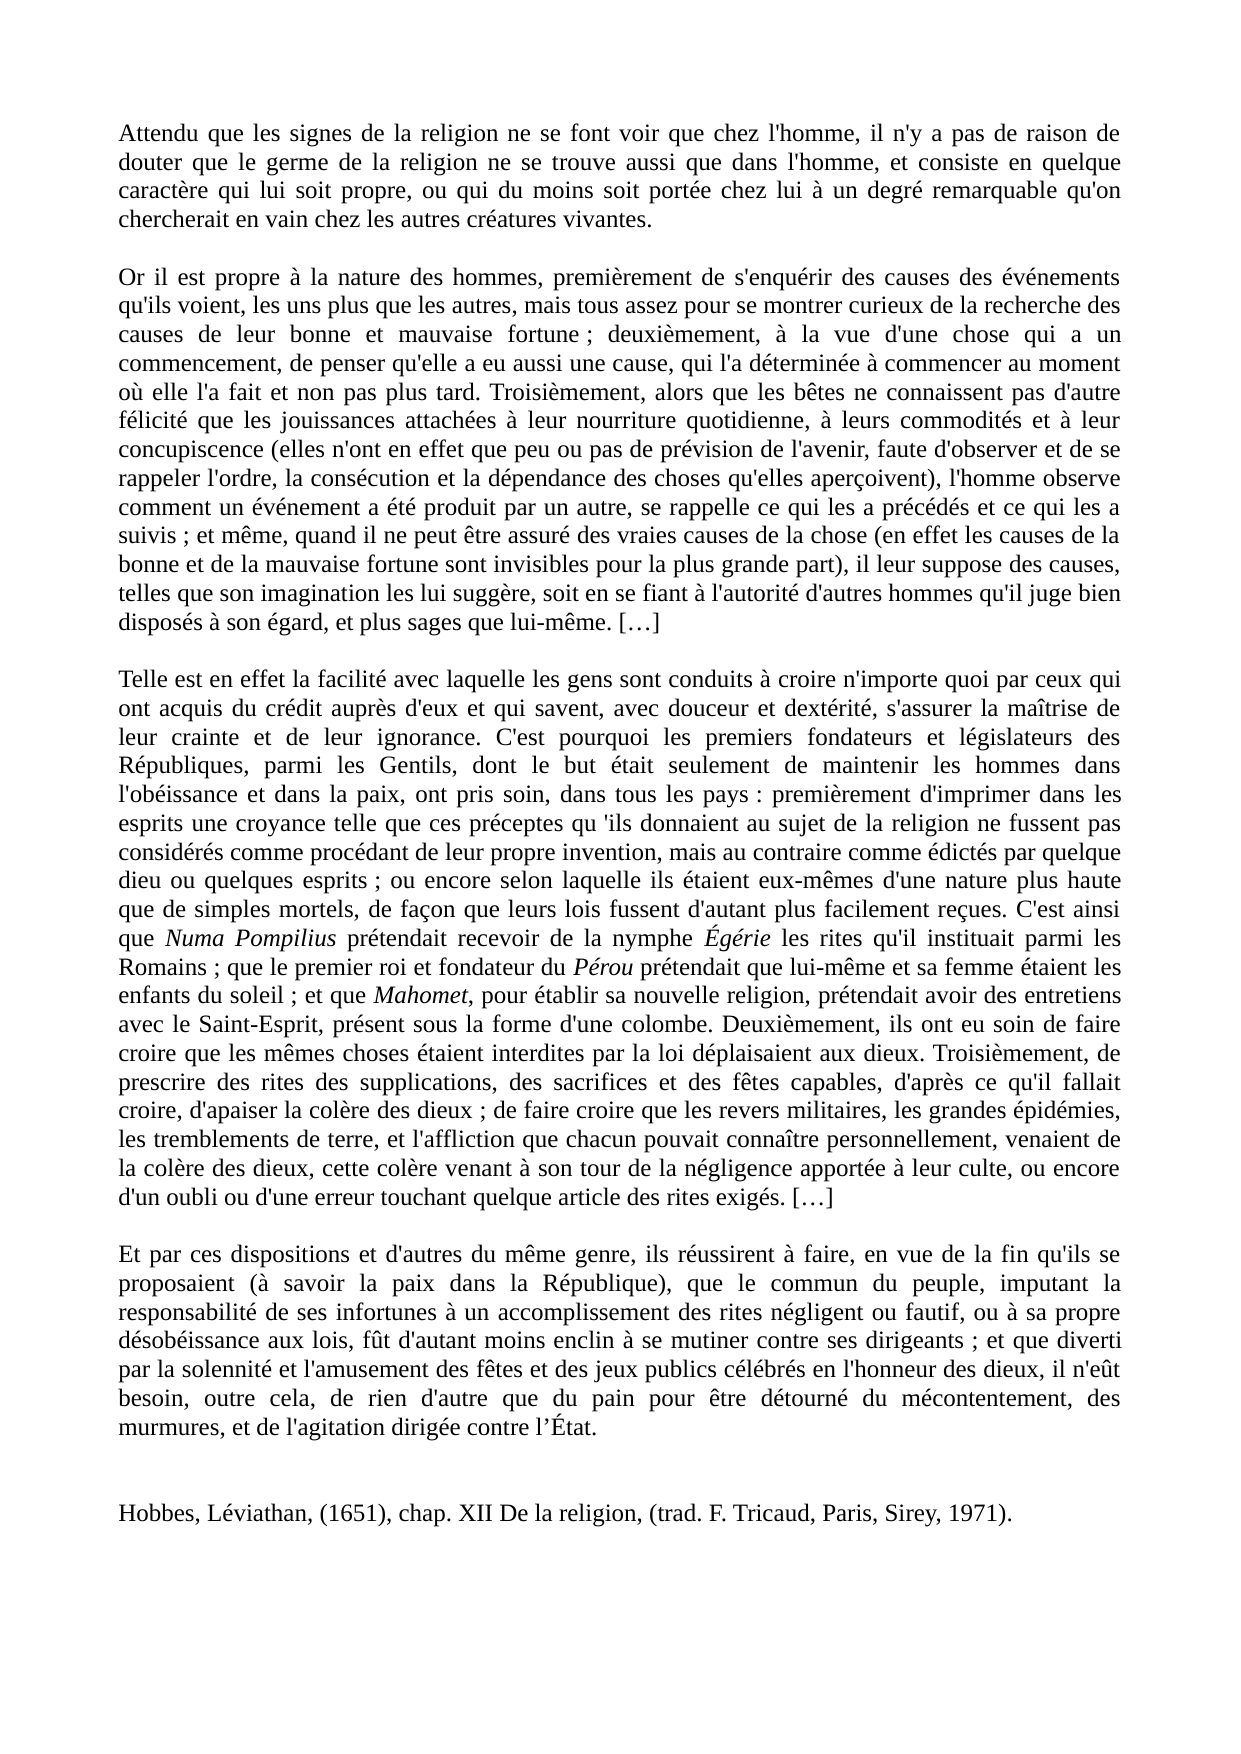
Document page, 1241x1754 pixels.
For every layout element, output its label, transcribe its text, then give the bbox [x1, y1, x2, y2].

text Or il est propre à la nature des hommes, premièrement de s'enquérir des causes des événements qu'ils voient, les uns plus que les autres, mais tous assez pour se montrer curieux de la recherche des causes de leur bonne et mauvaise fortune ; deuxièmement, à la vue d'une chose qui a un commencement, de penser qu'elle a eu aussi une cause, qui l'a déterminée à commencer au moment où elle l'a fait et non pas plus tard. Troisièmement, alors que les bêtes ne connaissent pas d'autre félicité que les jouissances attachées à leur nourriture quotidienne, à leurs commodités et à leur concupiscence (elles n'ont en effet que peu ou pas de prévision de l'avenir, faute d'observer et de se rappeler l'ordre, la consécution et la dépendance des choses qu'elles aperçoivent), l'homme observe comment un événement a été produit par un autre, se rappelle ce qui les a précédés et ce qui les a suivis ; et même, quand il ne peut être assuré des vraies causes de la chose (en effet les causes de la bonne et de la mauvaise fortune sont invisibles pour la plus grande part), il leur suppose des causes, telles que son imagination les lui suggère, soit en se fiant à l'autorité d'autres hommes qu'il juge bien disposés à son égard, et plus sages que lui-même. […] [118, 233, 1122, 636]
text Et par ces dispositions et d'autres du même genre, ils réussirent à faire, en vue de la fin qu'ils se proposaient (à savoir la paix dans la République), que le commun du peuple, imputant la responsabilité de ses infortunes à un accomplissement des rites négligent ou fautif, ou à sa propre désobéissance aux lois, fût d'autant moins enclin à se mutiner contre ses dirigeants ; et que diverti par la solennité et l'amusement des fêtes et des jeux publics célébrés en l'honneur des dieux, il n'eût besoin, outre cela, de rien d'autre que du pain pour être détourné du mécontentement, des murmures, et de l'agitation dirigée contre l’État. [118, 1239, 1122, 1441]
text Attendu que les signes de la religion ne se font voir que chez l'homme, il n'y a pas de raison de douter que le germe de la religion ne se trouve aussi que dans l'homme, et consiste en quelque caractère qui lui soit propre, ou qui du moins soit portée chez lui à un degré remarquable qu'on chercherait en vain chez les autres créatures vivantes. [118, 118, 1122, 233]
text Hobbes, Léviathan, (1651), chap. XII De la religion, (trad. F. Tricaud, Paris, Sirey, 1971). [118, 1498, 1122, 1527]
text Telle est en effet la facilité avec laquelle les gens sont conduits à croire n'importe quoi par ceux qui ont acquis du crédit auprès d'eux et qui savent, avec douceur et dextérité, s'assurer la maîtrise de leur crainte et de leur ignorance. C'est pourquoi les premiers fondateurs et législateurs des Républiques, parmi les Gentils, dont le but était seulement de maintenir les hommes dans l'obéissance et dans la paix, ont pris soin, dans tous les pays : premièrement d'imprimer dans les esprits une croyance telle que ces préceptes qu 'ils donnaient au sujet de la religion ne fussent pas considérés comme procédant de leur propre invention, mais au contraire comme édictés par quelque dieu ou quelques esprits ; ou encore selon laquelle ils étaient eux-mêmes d'une nature plus haute que de simples mortels, de façon que leurs lois fussent d'autant plus facilement reçues. C'est ainsi que Numa Pompilius prétendait recevoir de la nymphe Égérie les rites qu'il instituait parmi les Romains ; que le premier roi et fondateur du Pérou prétendait que lui-même et sa femme étaient les enfants du soleil ; et que Mahomet, pour établir sa nouvelle religion, prétendait avoir des entretiens avec le Saint-Esprit, présent sous la forme d'une colombe. Deuxièmement, ils ont eu soin de faire croire que les mêmes choses étaient interdites par la loi déplaisaient aux dieux. Troisièmement, de prescrire des rites des supplications, des sacrifices et des fêtes capables, d'après ce qu'il fallait croire, d'apaiser la colère des dieux ; de faire croire que les revers militaires, les grandes épidémies, les tremblements de terre, et l'affliction que chacun pouvait connaître personnellement, venaient de la colère des dieux, cette colère venant à son tour de la négligence apportée à leur culte, ou encore d'un oubli ou d'une erreur touchant quelque article des rites exigés. […] [118, 664, 1122, 1211]
